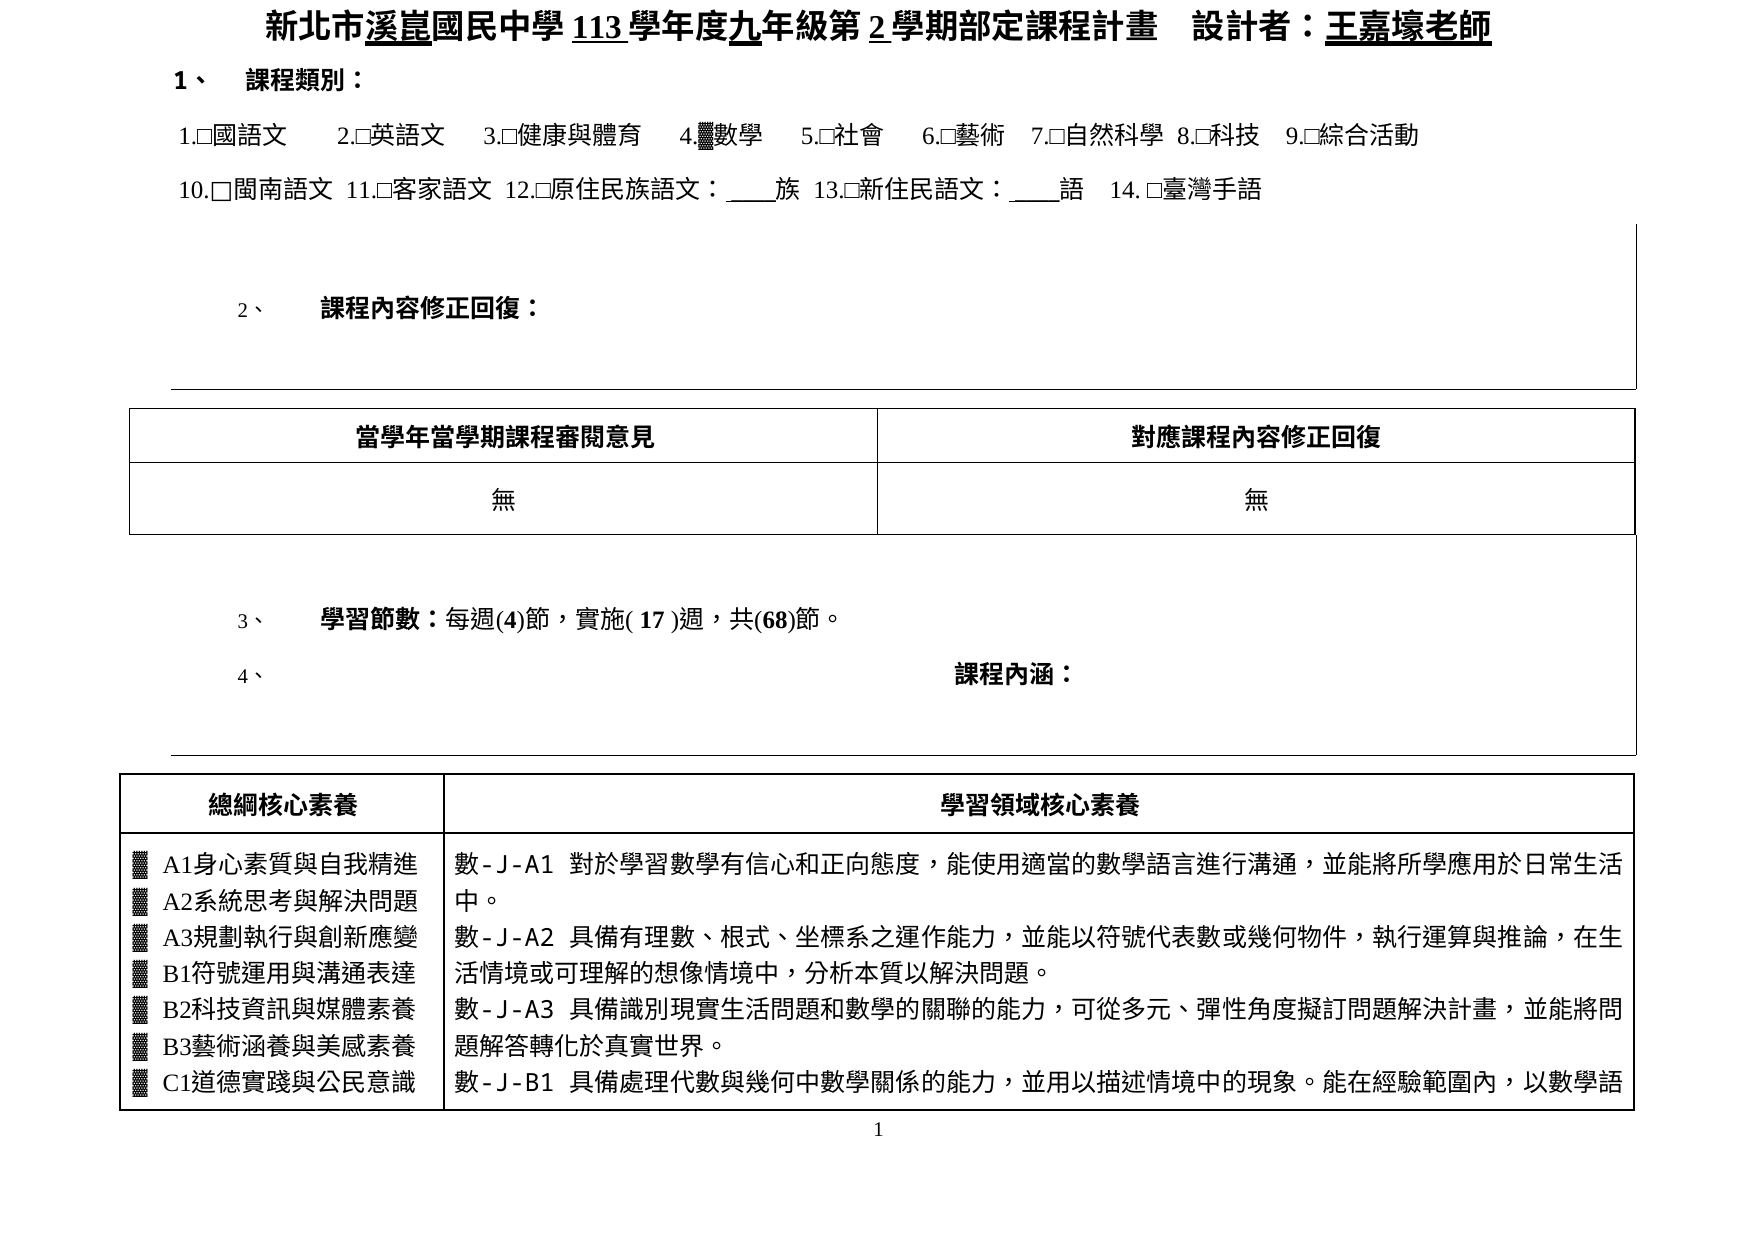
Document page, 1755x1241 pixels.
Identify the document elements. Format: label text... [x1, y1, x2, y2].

table_cell 無 [878, 463, 1634, 534]
table_cell 無 [130, 463, 877, 534]
table_header 對應課程內容修正回復 [878, 409, 1634, 462]
text 1.□國語文 2.□英語文 3.□健康與體育 4.▓數學 5.□社會 6.□藝術 7.□自然科學 8.□科技 9.□綜合活動 [118, 115, 1636, 151]
list 課程類別： [171, 61, 1636, 97]
list 課程內容修正回復： [171, 224, 1636, 389]
table_header 當學年當學期課程審閱意見 [130, 409, 877, 462]
table_cell ▓ A1身心素質與自我精進 ▓ A2系統思考與解決問題 ▓ A3規劃執行與創新應變 ▓ B1符號運用與溝通表達 ▓ B2科技資訊與媒體素養 ▓ B3藝術涵養與美感素養 ▓ C1道德實踐與公民意識 [121, 834, 443, 1109]
table_header 學習領域核心素養 [445, 775, 1633, 832]
list 課程內涵： [171, 589, 1636, 755]
table_header 總綱核心素養 [121, 775, 443, 832]
table_cell 數-J-A1 對於學習數學有信心和正向態度，能使用適當的數學語言進行溝通，並能將所學應用於日常生活中。 數-J-A2 具備有理數、根式、坐標系之運作能力，並能以符號代表數或幾何物件，執行運算與推論，在生活情境或可理解的想像情境中，分析本質以解決問題。 數-J-A3 具備識別現實生活問題和數學的關聯的能力，可從多元、彈性角度擬訂問題解決計畫，並能將問題解答轉化於真實世界。 數-J-B1 具備處理代數與幾何中數學關係的能力，並用以描述情境中的現象。能在經驗範圍內，以數學語 [445, 834, 1633, 1109]
list 學習節數：每週(4)節，實施( 17 )週，共(68)節。 [171, 535, 1636, 589]
text 10.□閩南語文 11.□客家語文 12.□原住民族語文： ____族 13.□新住民語文： ____語 14. □臺灣手語 [118, 169, 1636, 206]
text 新北市溪崑國民中學113學年度九年級第2學期部定課程計畫 設計者：王嘉壕老師 [118, 0, 1636, 48]
